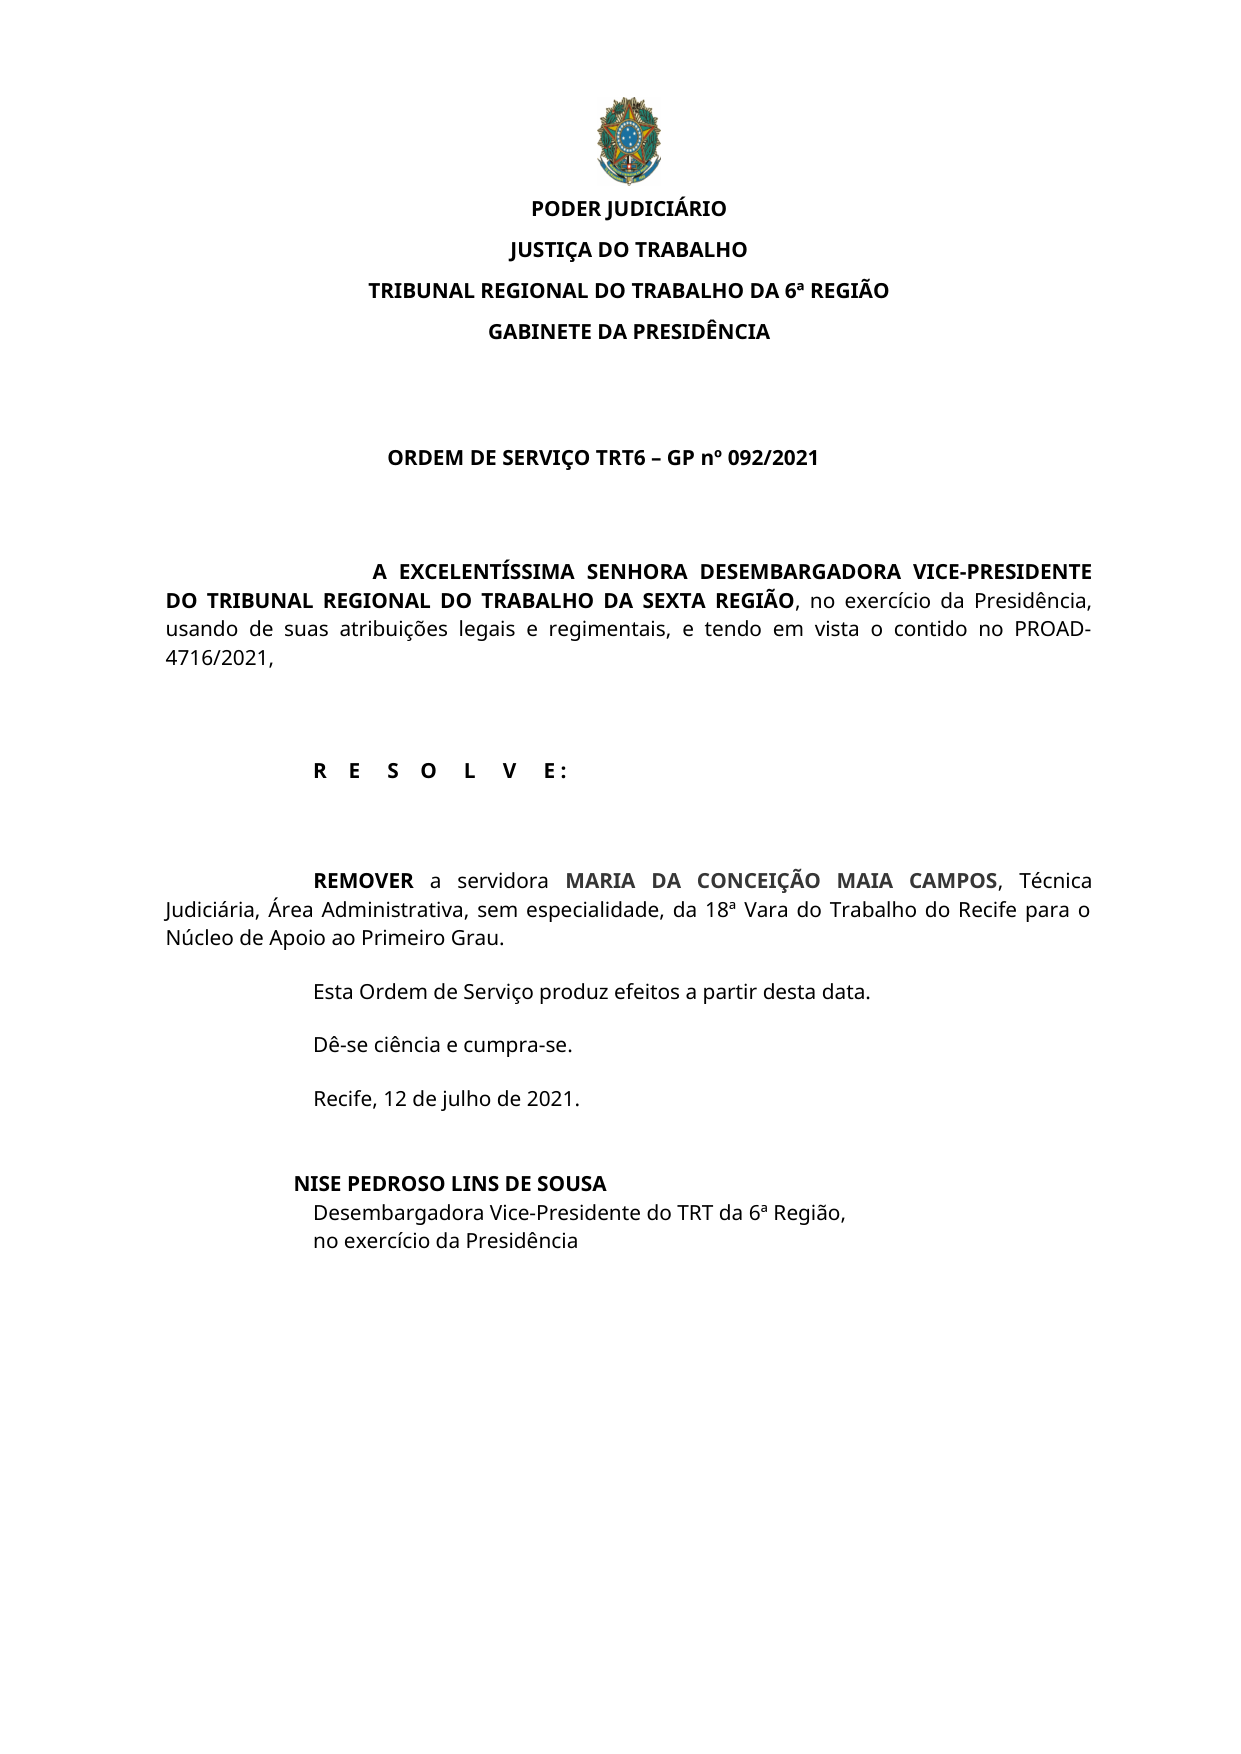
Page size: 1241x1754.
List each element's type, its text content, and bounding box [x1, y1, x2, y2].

text GABINETE DA PRESIDÊNCIA [165, 317, 1092, 346]
text Desembargadora Vice-Presidente do TRT da 6ª Região, [165, 1198, 1093, 1226]
text TRIBUNAL REGIONAL DO TRABALHO DA 6ª REGIÃO [165, 276, 1092, 305]
text A EXCELENTÍSSIMA SENHORA DESEMBARGADORA VICE-PRESIDENTE DO TRIBUNAL REGIONAL DO TRABALHO DA SEXTA REGIÃO, no exercício da Presidência, usando de suas atribuições legais e regimentais, e tendo em vista o contido no PROAD-4716/2021, [165, 557, 1092, 671]
text Esta Ordem de Serviço produz efeitos a partir desta data. [165, 977, 1090, 1005]
picture [597, 97, 661, 186]
text NISE PEDROSO LINS DE SOUSA [165, 1169, 1093, 1198]
subtitle ORDEM DE SERVIÇO TRT6 – GP nº 092/2021 [165, 443, 1092, 472]
text REMOVER a servidora MARIA DA CONCEIÇÃO MAIA CAMPOS, Técnica Judiciária, Área Administrativa, sem especialidade, da 18ª Vara do Trabalho do Recife para o Núcleo de Apoio ao Primeiro Grau. [165, 867, 1092, 952]
text no exercício da Presidência [165, 1226, 1093, 1254]
text JUSTIÇA DO TRABALHO [165, 235, 1092, 264]
text Dê-se ciência e cumpra-se. [239, 1030, 1090, 1059]
text Recife, 12 de julho de 2021. [165, 1084, 1090, 1112]
text PODER JUDICIÁRIO [165, 194, 1092, 223]
text R E S O L V E : [165, 756, 1092, 785]
